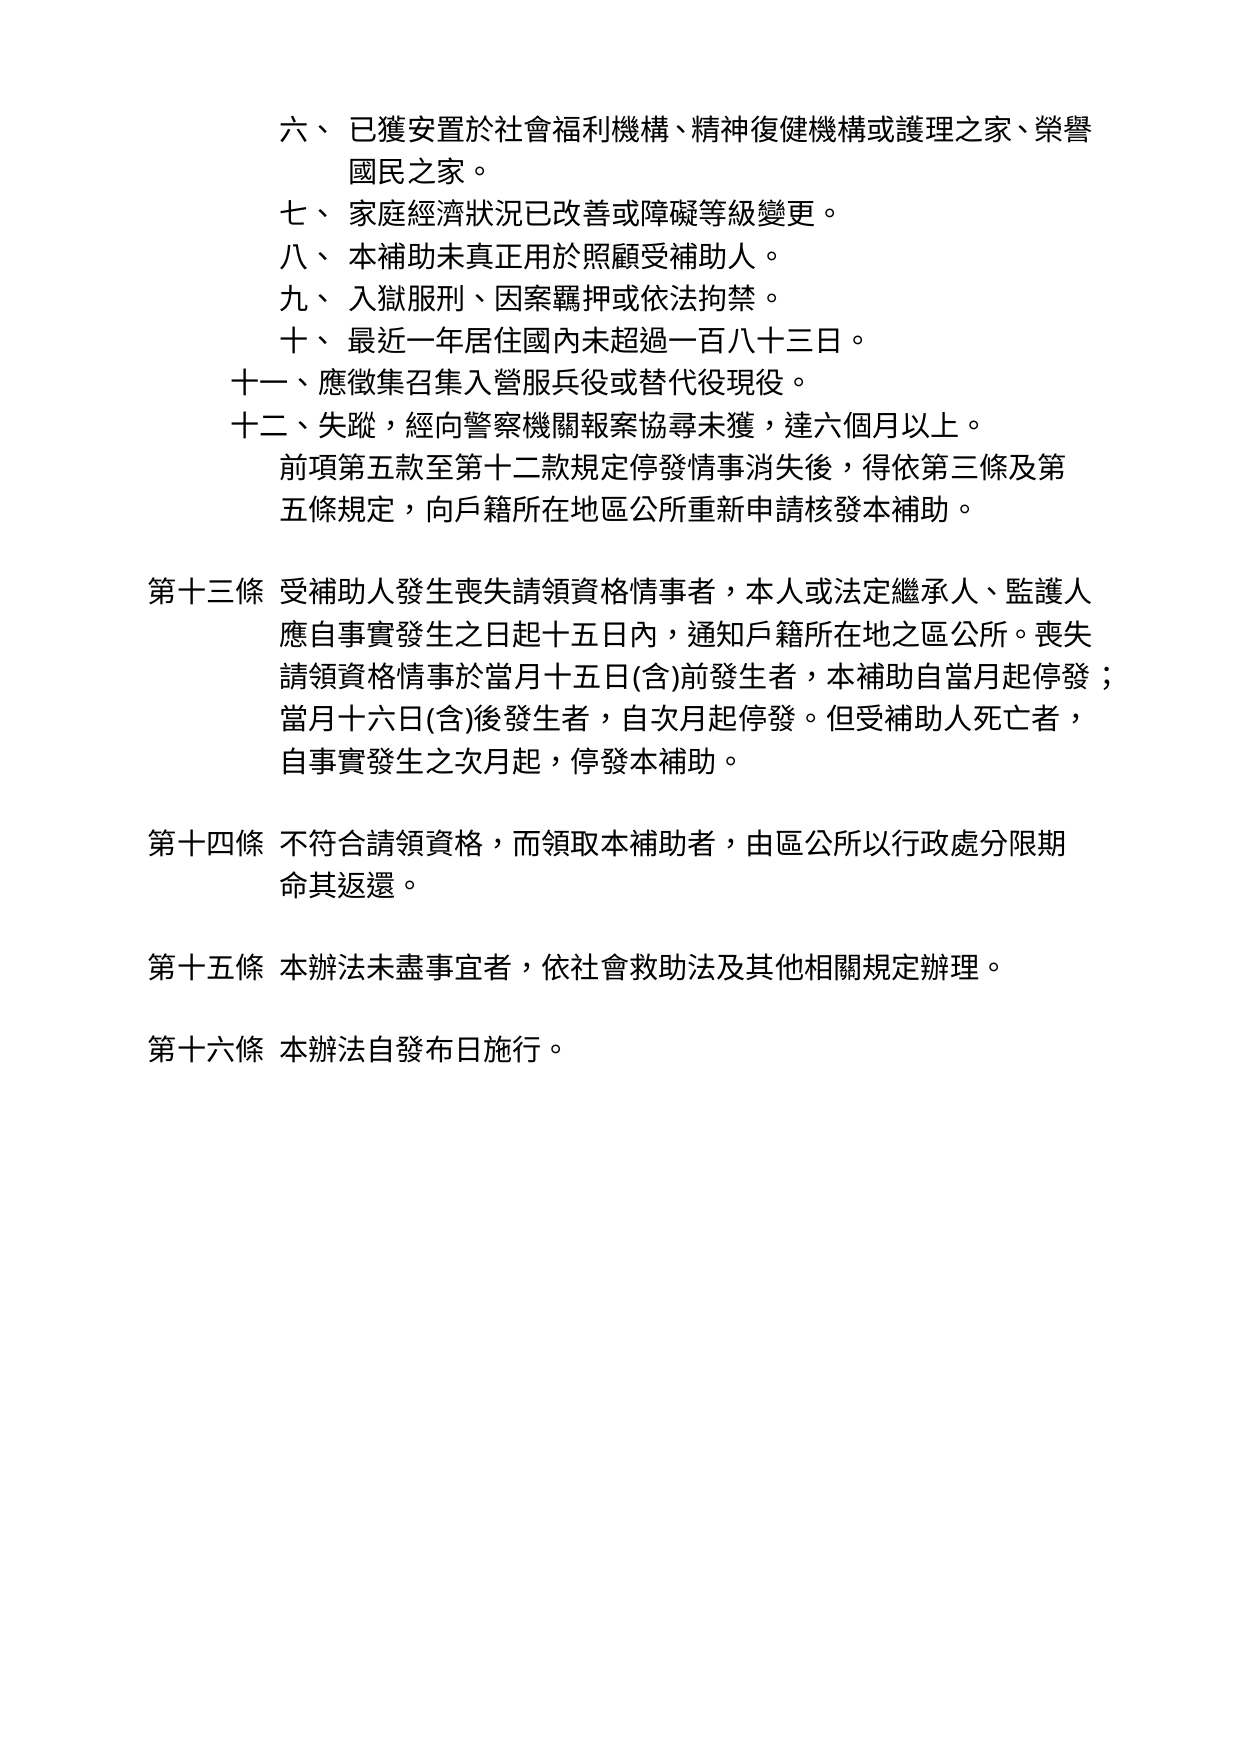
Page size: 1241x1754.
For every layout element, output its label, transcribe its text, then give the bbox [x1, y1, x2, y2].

list 本補助未真正用於照顧受補助人。 [279, 233, 1092, 276]
text 十一、應徵集召集入營服兵役或替代役現役。 [177, 360, 1092, 402]
text 十二、失蹤，經向警察機關報案協尋未獲，達六個月以上。 [177, 402, 1092, 445]
list 家庭經濟狀況已改善或障礙等級變更。 [279, 191, 1092, 233]
list 已獲安置於社會福利機構、精神復健機構或護理之家、榮譽國民之家。 [279, 106, 1092, 191]
list 不符合請領資格，而領取本補助者，由區公所以行政處分限期命其返還。 [148, 820, 1092, 905]
text 前項第五款至第十二款規定停發情事消失後，得依第三條及第五條規定，向戶籍所在地區公所重新申請核發本補助。 [279, 445, 1092, 529]
list 本辦法自發布日施行。 [148, 1027, 1092, 1069]
list 受補助人發生喪失請領資格情事者，本人或法定繼承人、監護人應自事實發生之日起十五日內，通知戶籍所在地之區公所。喪失請領資格情事於當月十五日(含)前發生者，本補助自當月起停發；當月十六日(含)後發生者，自次月起停發。但受補助人死亡者，自事實發生之次月起，停發本補助。 [148, 569, 1092, 781]
list 入獄服刑、因案羈押或依法拘禁。 [279, 276, 1092, 318]
list 本辦法未盡事宜者，依社會救助法及其他相關規定辦理。 [148, 944, 1092, 987]
list 最近一年居住國內未超過一百八十三日。 [248, 318, 1092, 360]
